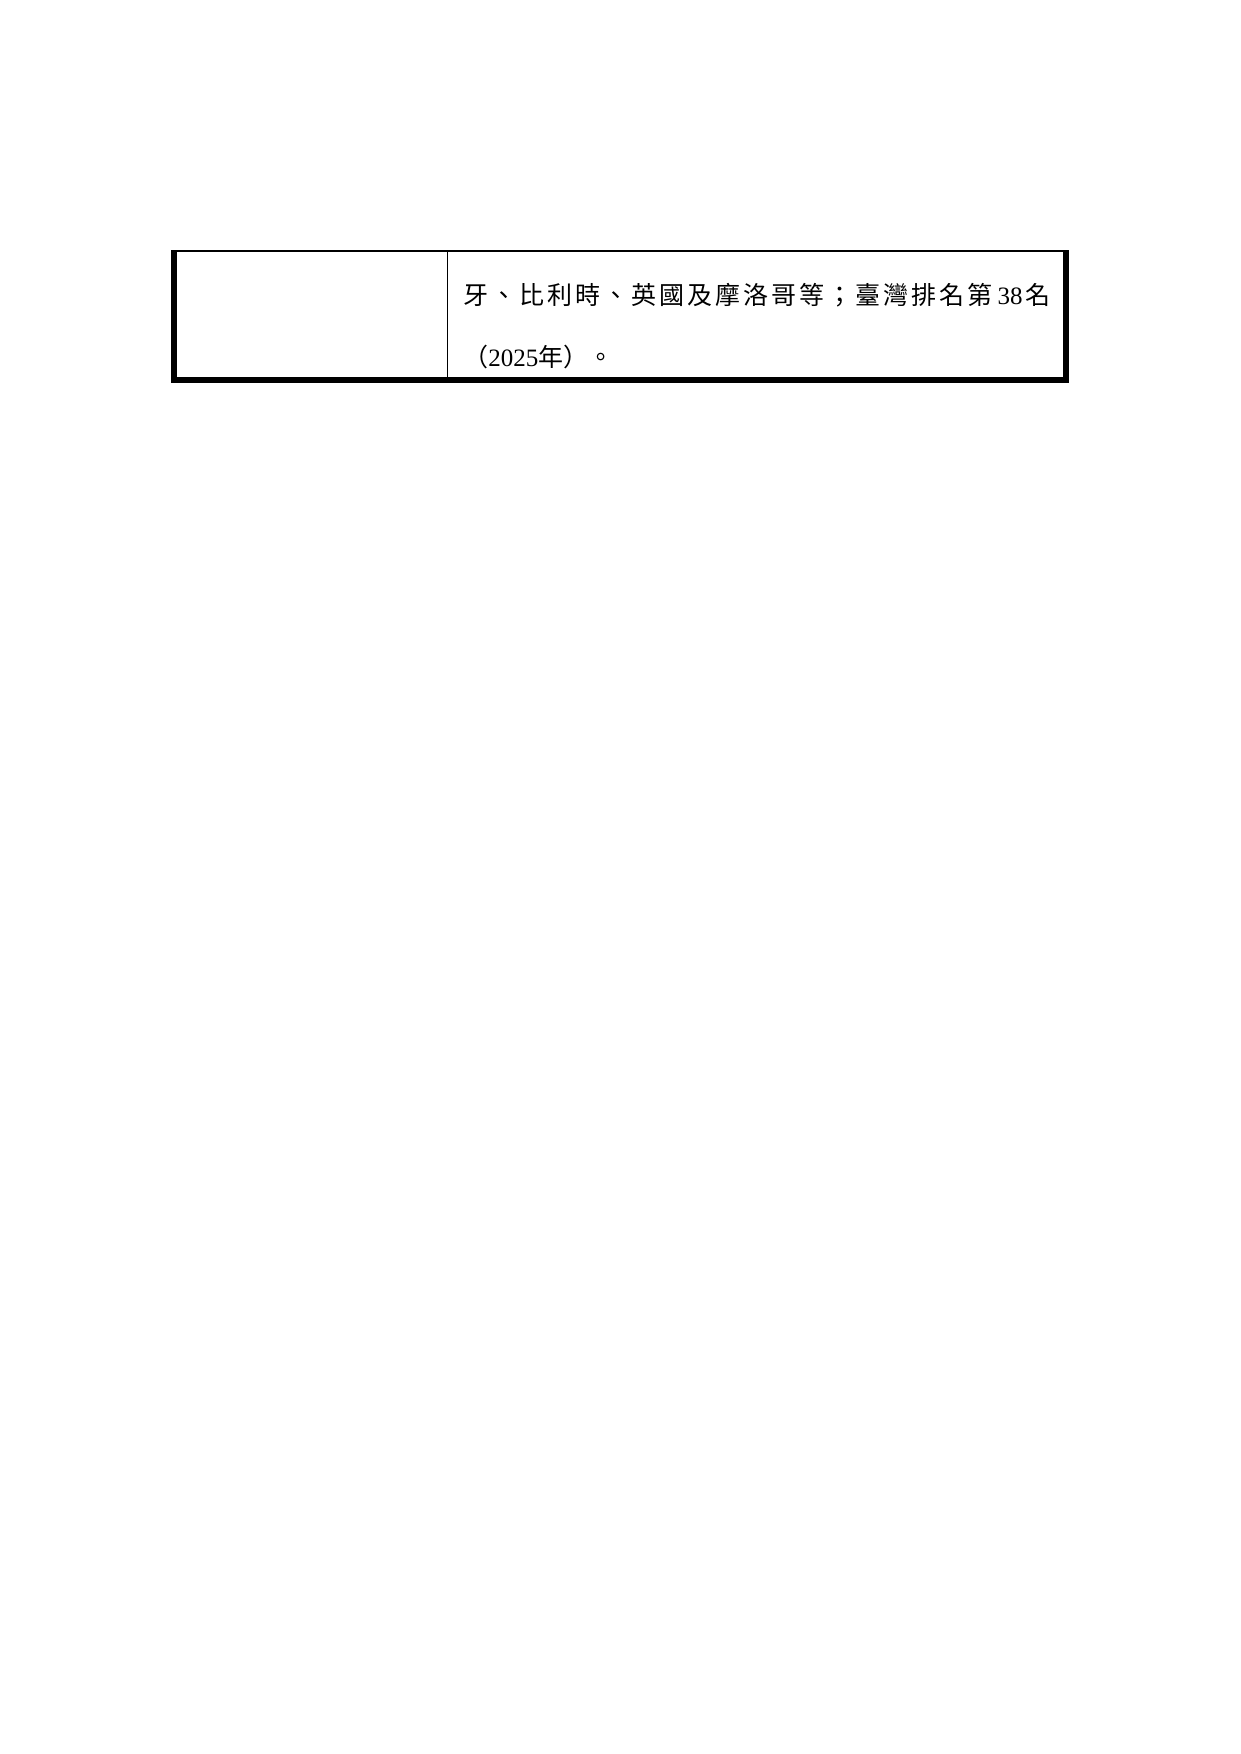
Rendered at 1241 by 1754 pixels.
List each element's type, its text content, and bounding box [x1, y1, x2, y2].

table_cell 牙、比利時、英國及摩洛哥等；臺灣排名第38名（2025年）。 [448, 252, 1063, 377]
table_cell [177, 252, 447, 377]
